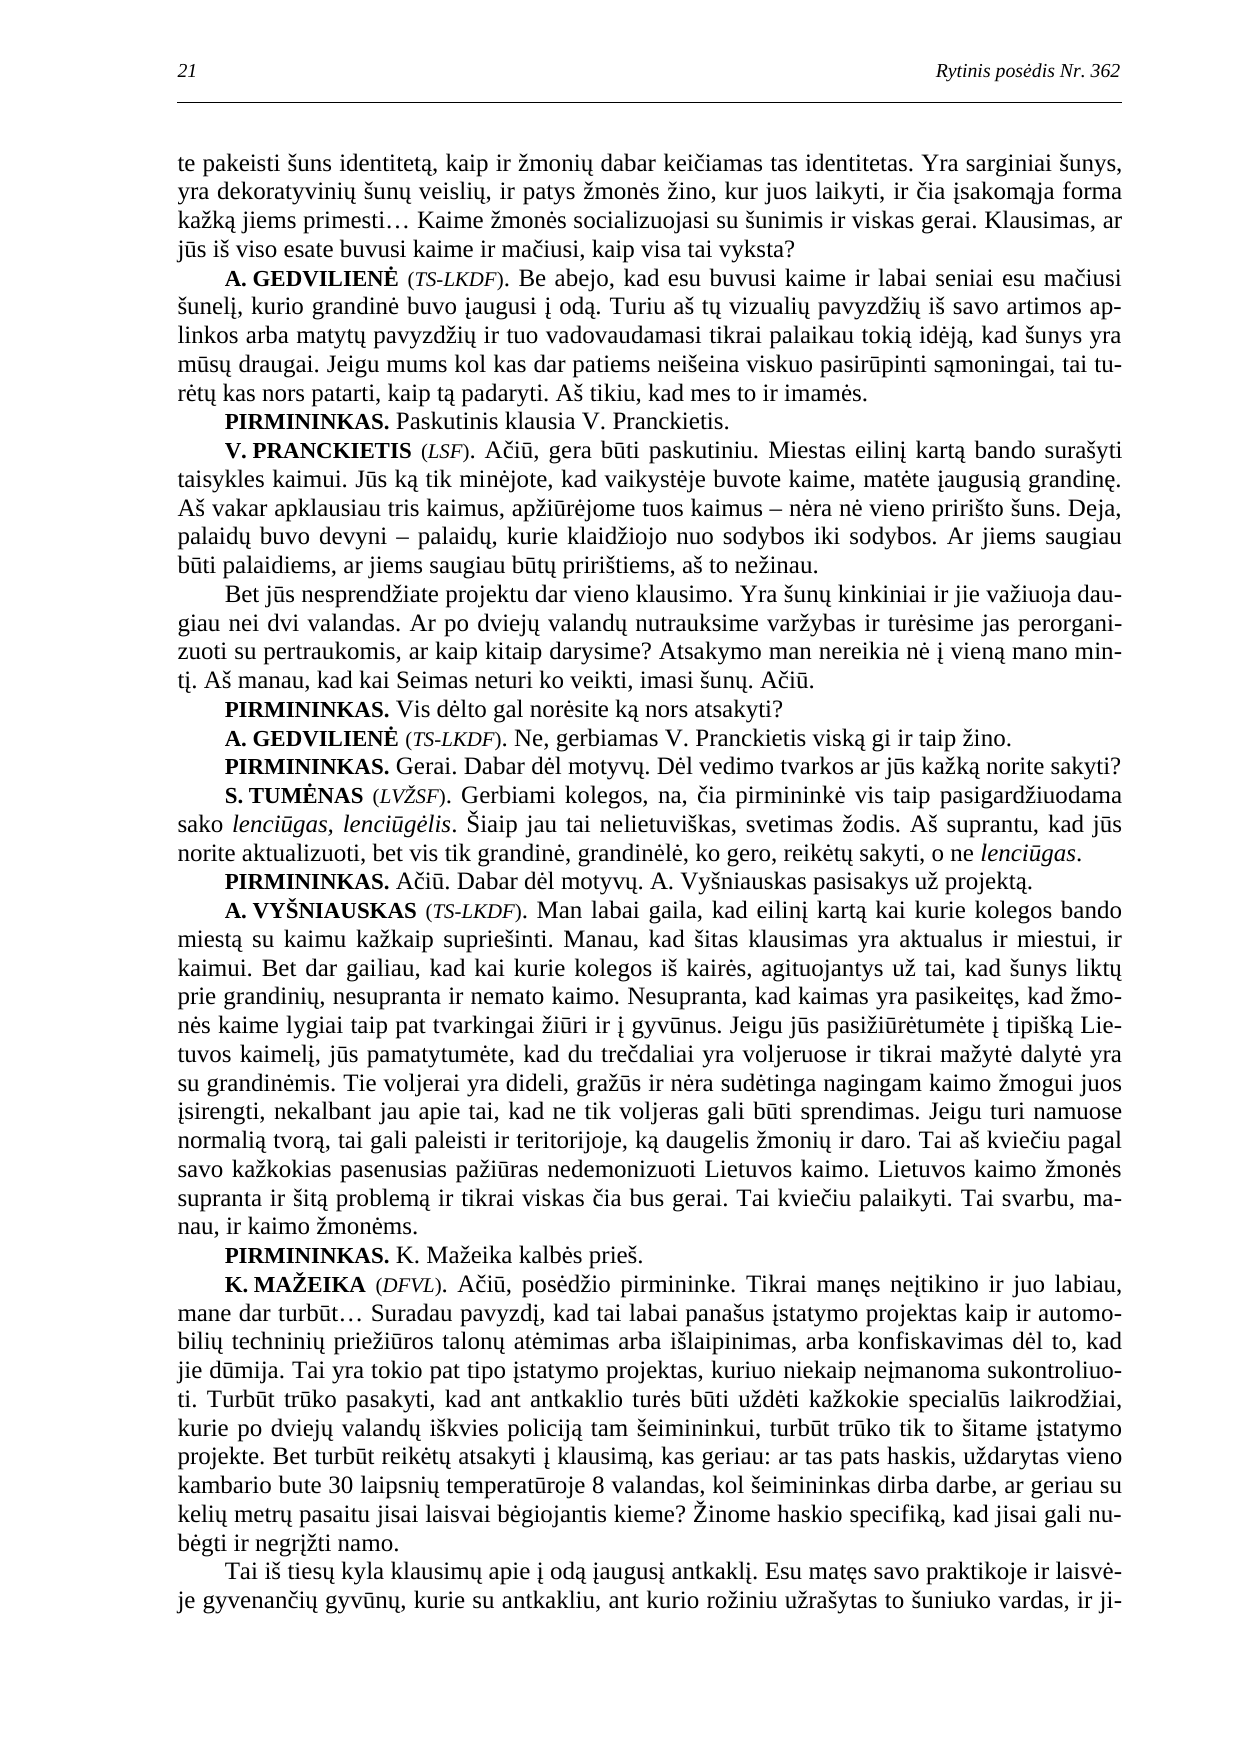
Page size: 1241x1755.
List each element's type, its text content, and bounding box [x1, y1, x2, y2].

text S. TUMĖNAS (LVŽSF). Ger­bia­mi ko­le­gos, na, čia pir­mi­nin­kė vis taip pa­si­gar­džiuo­da­ma sa­ko len­ciū­gas, len­ciū­gė­lis. Šiaip jau tai ne­lie­tu­viš­kas, sve­ti­mas žo­dis. Aš su­pran­tu, kad jūs no­ri­te ak­tu­a­li­zuo­ti, bet vis tik gran­di­nė, gran­di­nė­lė, ko ge­ro, rei­kė­tų sa­ky­ti, o ne len­ciū­gas. [177, 780, 1122, 866]
text Tai iš tie­sų ky­la klau­si­mų apie į odą įau­gu­sį ant­kak­lį. Esu ma­tęs sa­vo prak­ti­ko­je ir lais­vė­je gy­ve­nan­čių gy­vū­nų, ku­rie su ant­kak­liu, ant ku­rio ro­ži­niu už­ra­šy­tas to šu­niu­ko var­das, ir ji­ [177, 1556, 1122, 1614]
text PIRMININKAS. Vis dėl­to gal no­rė­si­te ką nors at­sa­ky­ti? [177, 694, 1122, 723]
text Bet jūs ne­spren­džia­te pro­jek­tu dar vie­no klau­si­mo. Yra šu­nų kin­ki­niai ir jie va­žiuo­ja dau­giau nei dvi va­lan­das. Ar po dvie­jų va­lan­dų nu­trauk­si­me var­žy­bas ir tu­rė­si­me jas pe­ror­ga­ni­zuo­ti su per­trau­ko­mis, ar kaip ki­taip da­ry­si­me? At­sa­ky­mo man ne­rei­kia nė į vie­ną ma­no min­tį. Aš ma­nau, kad kai Sei­mas ne­tu­ri ko veik­ti, ima­si šu­nų. Ačiū. [177, 579, 1122, 694]
text te pa­keis­ti šuns iden­ti­te­tą, kaip ir žmo­nių da­bar kei­čia­mas tas iden­ti­te­tas. Yra sar­gi­niai šu­nys, yra de­ko­ra­ty­vi­nių šu­nų veis­lių, ir pa­tys žmo­nės ži­no, kur juos lai­ky­ti, ir čia įsa­ko­mą­ja for­ma kaž­ką jiems pri­mes­ti… Kai­me žmo­nės so­cia­li­zuo­ja­si su šu­ni­mis ir vis­kas ge­rai. Klau­si­mas, ar jūs iš vi­so esa­te bu­vu­si kai­me ir ma­čiu­si, kaip vi­sa tai vyks­ta? [177, 148, 1122, 263]
text V. PRANCKIETIS (LSF). Ačiū, ge­ra bū­ti pas­ku­ti­niu. Mies­tas ei­li­nį kar­tą ban­do su­ra­šy­ti tai­syk­les kai­mui. Jūs ką tik mi­nė­jo­te, kad vai­kys­tė­je bu­vo­te kai­me, ma­tė­te įau­gu­sią gran­di­nę. Aš va­kar ap­klau­siau tris kai­mus, ap­žiū­rė­jo­me tuos kai­mus – nė­ra nė vie­no pri­riš­to šuns. De­ja, pa­lai­dų bu­vo de­vy­ni – pa­lai­dų, ku­rie klai­džio­jo nuo so­dy­bos iki so­dy­bos. Ar jiems sau­giau bū­ti pa­lai­diems, ar jiems sau­giau bū­tų pri­riš­tiems, aš to ne­ži­nau. [177, 435, 1122, 579]
text PIRMININKAS. K. Ma­žei­ka kal­bės prieš. [177, 1240, 1122, 1269]
text PIRMININKAS. Pas­ku­ti­nis klau­sia V. Pranc­kie­tis. [177, 406, 1122, 435]
text PIRMININKAS. Ačiū. Da­bar dėl mo­ty­vų. A. Vyš­niaus­kas pa­si­sa­kys už pro­jek­tą. [177, 866, 1122, 895]
text A. VYŠNIAUSKAS (TS-LKDF). Man la­bai gai­la, kad ei­li­nį kar­tą kai ku­rie ko­le­gos ban­do mies­tą su kai­mu kaž­kaip su­prie­šin­ti. Ma­nau, kad ši­tas klau­si­mas yra ak­tu­a­lus ir mies­tui, ir kai­mui. Bet dar gai­liau, kad kai ku­rie ko­le­gos iš kai­rės, agi­tuo­jan­tys už tai, kad šu­nys lik­tų prie gran­di­nių, ne­su­pran­ta ir ne­ma­to kai­mo. Ne­su­pran­ta, kad kai­mas yra pa­si­kei­tęs, kad žmo­nės kai­me ly­giai taip pat tvar­kin­gai žiū­ri ir į gy­vū­nus. Jei­gu jūs pa­si­žiū­rė­tu­mė­te į ti­piš­ką Lie­tu­vos kai­me­lį, jūs pa­ma­ty­tu­mė­te, kad du treč­da­liai yra vol­je­ruo­se ir tik­rai ma­žy­tė da­ly­tė yra su gran­di­nė­mis. Tie vol­je­rai yra di­de­li, gra­žūs ir nė­ra su­dė­tin­ga na­gin­gam kai­mo žmo­gui juos įsi­reng­ti, ne­kal­bant jau apie tai, kad ne tik vol­je­ras ga­li bū­ti spren­di­mas. Jei­gu tu­ri na­muo­se nor­ma­lią tvo­rą, tai ga­li pa­leis­ti ir te­ri­to­ri­jo­je, ką dau­ge­lis žmo­nių ir da­ro. Tai aš kvie­čiu pa­gal sa­vo kaž­ko­kias pa­se­nu­sias pa­žiū­ras ne­de­mo­ni­zuo­ti Lie­tu­vos kai­mo. Lie­tu­vos kai­mo žmo­nės su­pran­ta ir ši­tą pro­ble­mą ir tik­rai vis­kas čia bus ge­rai. Tai kvie­čiu pa­lai­ky­ti. Tai svar­bu, ma­nau, ir kai­mo žmo­nėms. [177, 895, 1122, 1240]
text K. MAŽEIKA (DFVL). Ačiū, po­sė­džio pir­mi­nin­ke. Tik­rai ma­nęs ne­įti­ki­no ir juo la­biau, ma­ne dar tur­būt… Su­ra­dau pa­vyz­dį, kad tai la­bai pa­na­šus įsta­ty­mo pro­jek­tas kaip ir au­to­mo­bi­lių tech­ni­nių prie­žiū­ros ta­lo­nų at­ėmi­mas ar­ba iš­lai­pi­ni­mas, ar­ba kon­fis­ka­vi­mas dėl to, kad jie dū­mi­ja. Tai yra to­kio pat ti­po įsta­ty­mo pro­jek­tas, ku­riuo nie­kaip ne­įma­no­ma su­kon­tro­liuo­ti. Tur­būt trū­ko pa­sa­ky­ti, kad ant ant­kak­lio tu­rės bū­ti už­dė­ti kaž­ko­kie spe­cia­lūs laik­ro­džiai, ku­rie po dvie­jų va­lan­dų iš­kvies po­li­ci­ją tam šei­mi­nin­kui, tur­būt trū­ko tik to ši­ta­me įsta­ty­mo pro­jek­te. Bet tur­būt rei­kė­tų at­sa­ky­ti į klau­si­mą, kas ge­riau: ar tas pats has­kis, už­da­ry­tas vie­no kam­ba­rio bu­te 30 laips­nių tem­pe­ra­tū­ro­je 8 va­lan­das, kol šei­mi­nin­kas dir­ba dar­be, ar ge­riau su ke­lių met­rų pa­sai­tu ji­sai lais­vai bė­gio­jan­tis kie­me? Ži­no­me has­kio spe­ci­fi­ką, kad ji­sai ga­li nu­bėg­ti ir ne­grįž­ti na­mo. [177, 1269, 1122, 1556]
text A. GEDVILIENĖ (TS-LKDF). Be abe­jo, kad esu bu­vu­si kai­me ir la­bai se­niai esu ma­čiu­si šu­ne­lį, ku­rio gran­di­nė bu­vo įau­gu­si į odą. Tu­riu aš tų vi­zu­a­lių pa­vyz­džių iš sa­vo ar­ti­mos ap­lin­kos ar­ba ma­ty­tų pa­vyz­džių ir tuo va­do­vau­da­ma­si tik­rai pa­lai­kau to­kią idė­ją, kad šu­nys yra mū­sų drau­gai. Jei­gu mums kol kas dar pa­tiems ne­iš­ei­na vis­kuo pa­si­rū­pin­ti są­mo­nin­gai, tai tu­rė­tų kas nors pa­tar­ti, kaip tą pa­da­ry­ti. Aš ti­kiu, kad mes to ir ima­mės. [177, 263, 1122, 406]
text A. GEDVILIENĖ (TS-LKDF). Ne, ger­bia­mas V. Pranc­kie­tis vis­ką gi ir taip ži­no. [177, 723, 1122, 751]
text PIRMININKAS. Ge­rai. Da­bar dėl mo­ty­vų. Dėl ve­di­mo tvar­kos ar jūs kaž­ką no­ri­te sa­ky­ti? [177, 751, 1122, 780]
